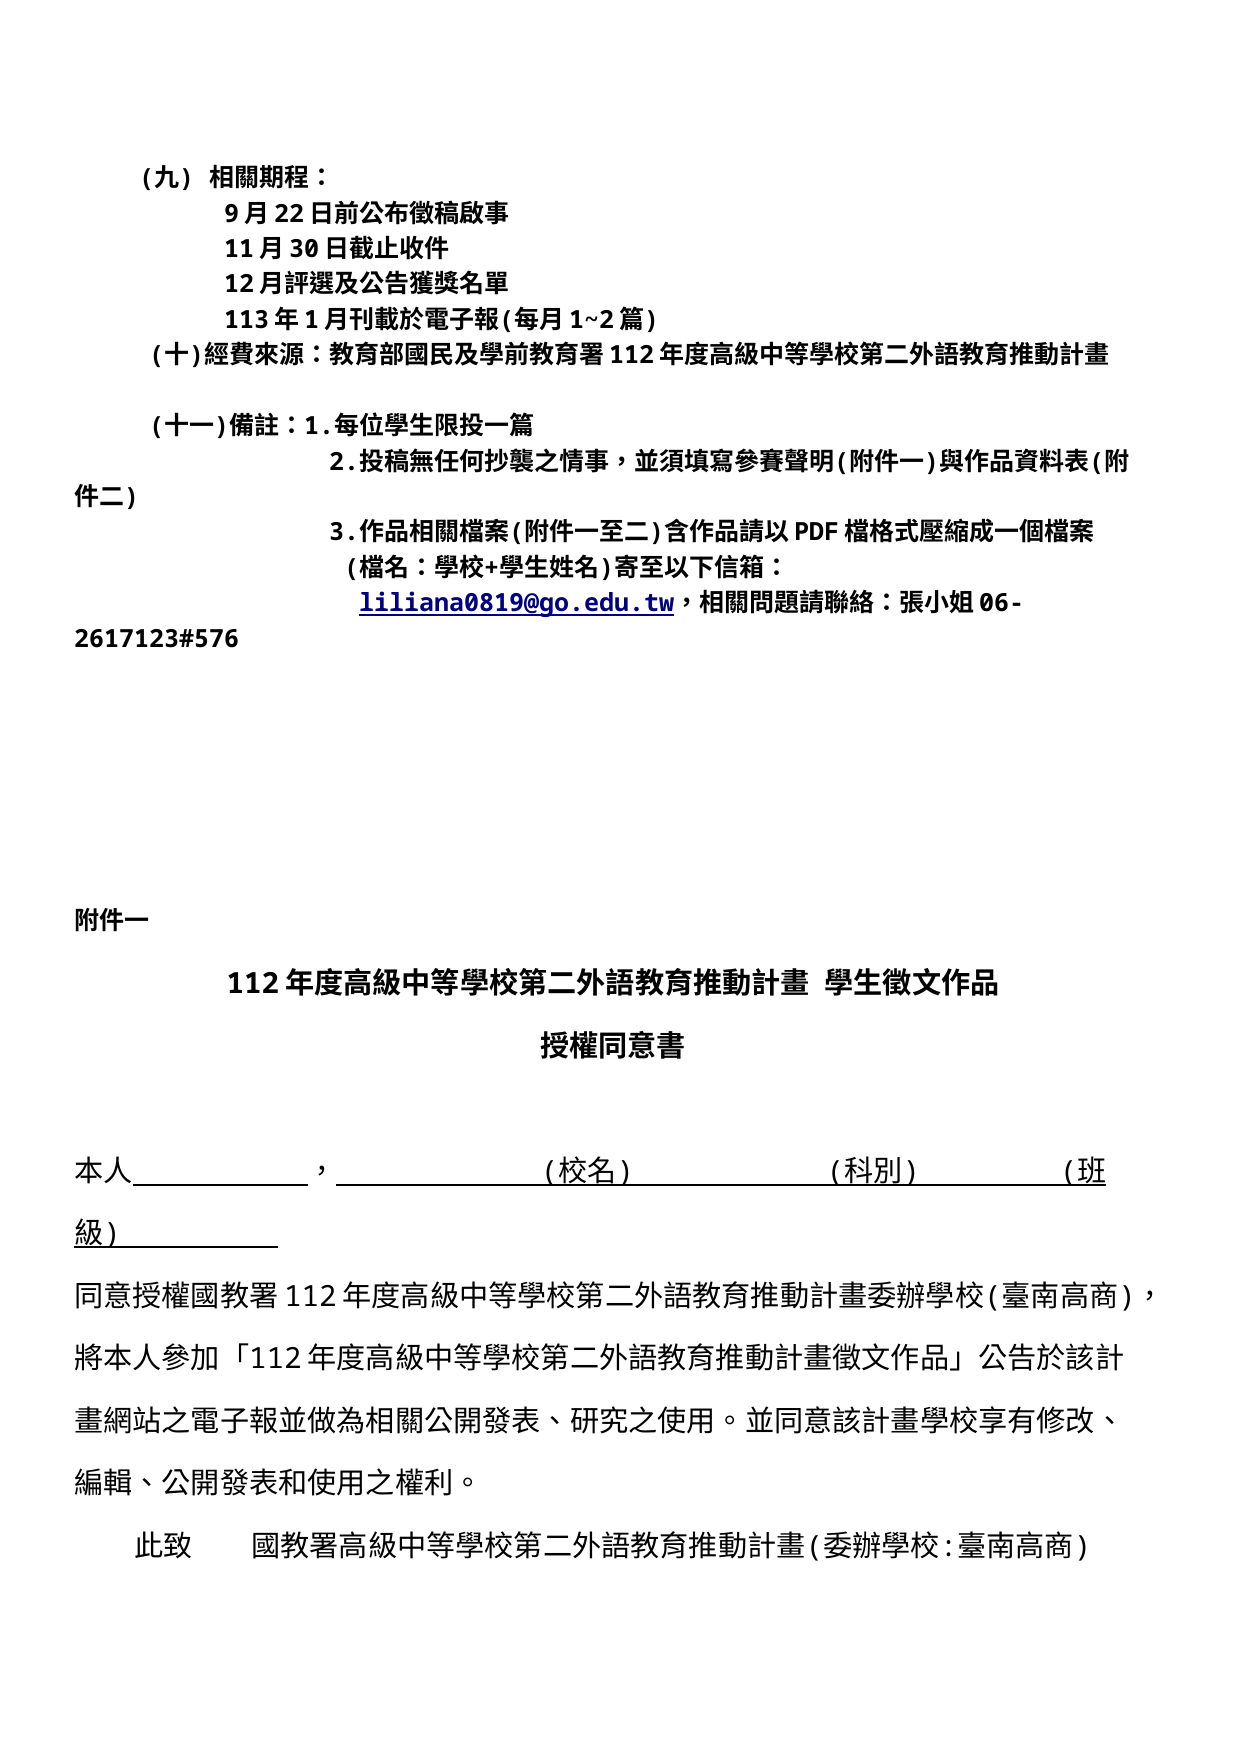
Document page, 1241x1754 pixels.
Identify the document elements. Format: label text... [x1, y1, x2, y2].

text 11月30日截止收件 [74, 229, 1152, 264]
text 2.投稿無任何抄襲之情事，並須填寫參賽聲明(附件一)與作品資料表(附件二) [74, 442, 1152, 512]
text 9月22日前公布徵稿啟事 [74, 194, 1152, 229]
text liliana0819@go.edu.tw，相關問題請聯絡：張小姐06-2617123#576 [74, 583, 1152, 654]
text 3.作品相關檔案(附件一至二)含作品請以PDF檔格式壓縮成一個檔案 [74, 512, 1152, 548]
text 此致 國教署高級中等學校第二外語教育推動計畫(委辦學校:臺南高商) [74, 1502, 1152, 1564]
text 12月評選及公告獲獎名單 [74, 264, 1152, 300]
text (十一)備註：1.每位學生限投一篇 [74, 406, 1152, 442]
text 113年1月刊載於電子報(每月1~2篇) [74, 300, 1152, 335]
text (九) 相關期程： [139, 158, 1152, 194]
text 授權同意書 [74, 1002, 1152, 1064]
text 本人 ， (校名) (科別) (班級) [74, 1127, 1152, 1252]
text 附件一 [74, 877, 1152, 939]
text (檔名：學校+學生姓名)寄至以下信箱： [74, 548, 1152, 583]
text (十)經費來源：教育部國民及學前教育署112年度高級中等學校第二外語教育推動計畫 [74, 335, 1152, 371]
text 112年度高級中等學校第二外語教育推動計畫 學生徵文作品 [74, 939, 1152, 1002]
text 同意授權國教署112年度高級中等學校第二外語教育推動計畫委辦學校(臺南高商)，將本人參加「112年度高級中等學校第二外語教育推動計畫徵文作品」公告於該計畫網站之電子報並做為相關公開發表、研究之使用。並同意該計畫學校享有修改、編輯、公開發表和使用之權利。 [74, 1252, 1152, 1502]
